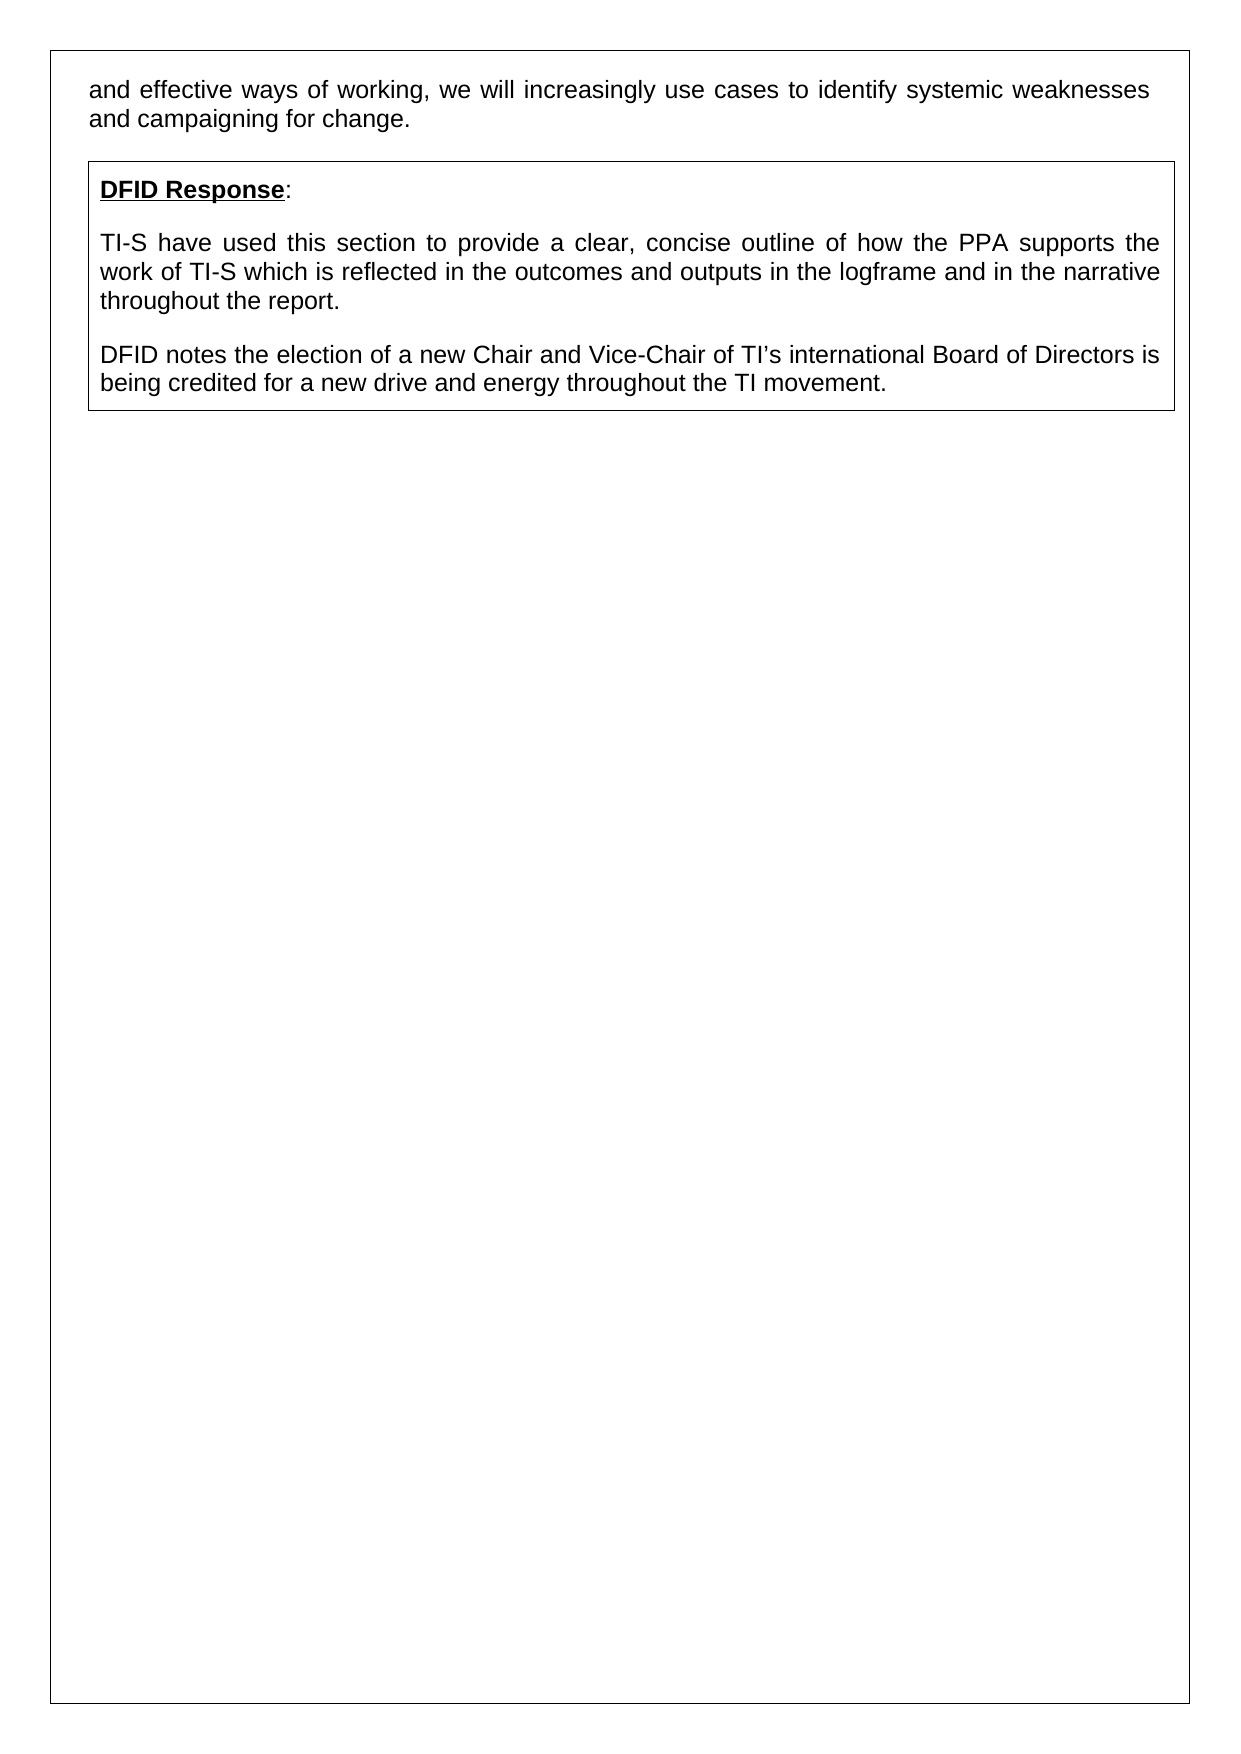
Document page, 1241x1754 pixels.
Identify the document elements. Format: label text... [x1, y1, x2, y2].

text and effective ways of working, we will increasingly use cases to identify systemic weaknesses and campaigning for change. [89, 75, 1152, 132]
table_header DFID Response: TI-S have used this section to provide a clear, concise outline of how the PPA supports the work of TI-S which is reflected in the outcomes and outputs in the logframe and in the narrative throughout the report. DFID notes the election of a new Chair and Vice-Chair of TI’s international Board of Directors is being credited for a new drive and energy throughout the TI movement. [89, 162, 1174, 410]
